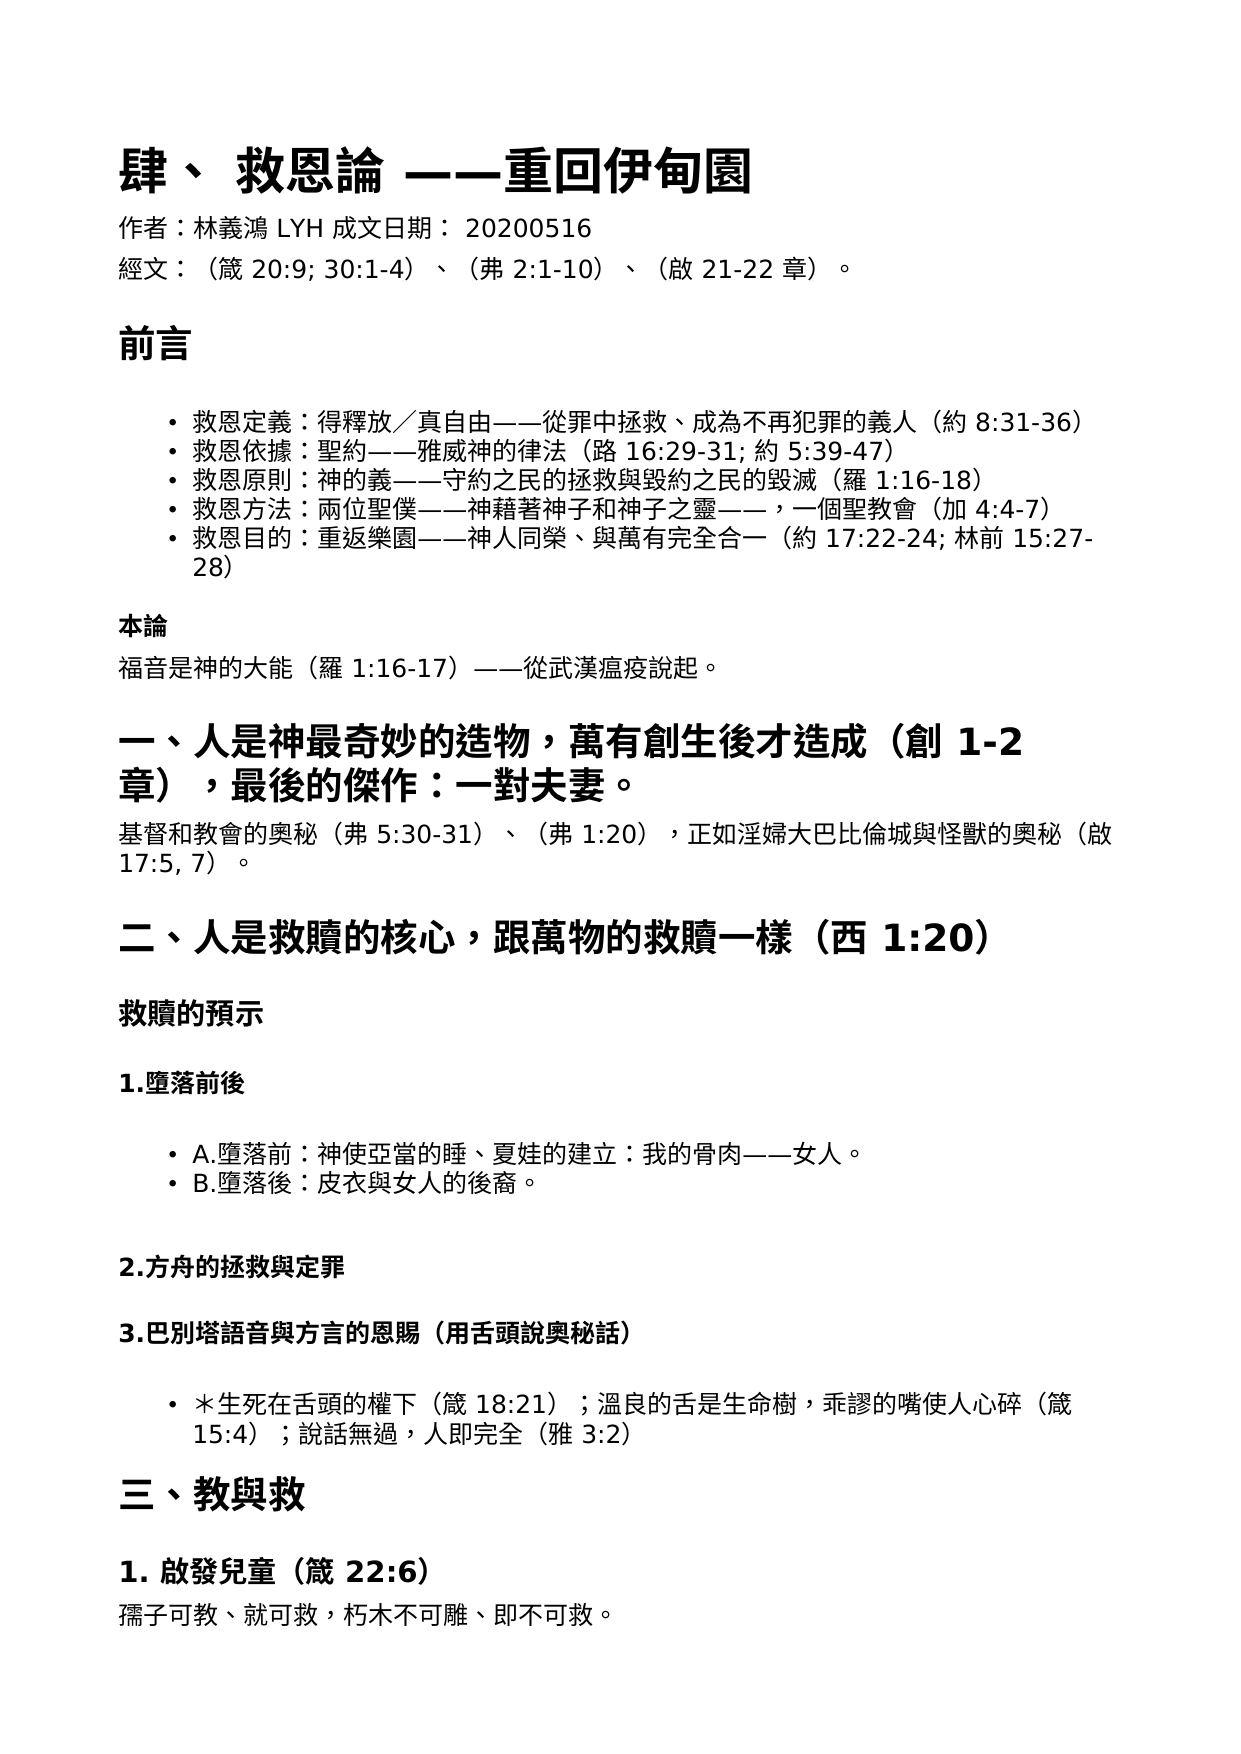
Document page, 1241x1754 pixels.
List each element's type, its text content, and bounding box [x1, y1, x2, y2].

subtitle 三、教與救 [118, 1474, 1122, 1518]
subtitle 1.墮落前後 [118, 1069, 1122, 1098]
text 福音是神的大能（羅 1:16-17）——從武漢瘟疫說起。 [118, 654, 1122, 683]
subtitle 一、人是神最奇妙的造物，萬有創生後才造成（創 1-2 章），最後的傑作：一對夫妻。 [118, 721, 1122, 808]
list B.墮落後：皮衣與女人的後裔。 [177, 1169, 1122, 1198]
list 救恩目的：重返樂園——神人同榮、與萬有完全合一（約 17:22-24; 林前 15:27-28） [177, 524, 1122, 583]
list A.墮落前：神使亞當的睡、夏娃的建立：我的骨肉——女人。 [177, 1140, 1122, 1169]
text 本論 [118, 612, 1122, 641]
list 救恩依據：聖約——雅威神的律法（路 16:29-31; 約 5:39-47） [177, 437, 1122, 466]
subtitle 前言 [118, 322, 1122, 366]
text 作者：林義鴻 LYH 成文日期： 20200516 [118, 214, 1122, 243]
subtitle 肆、 救恩論 ——重回伊甸園 [118, 143, 1122, 201]
text 經文：（箴 20:9; 30:1-4）、（弗 2:1-10）、（啟 21-22 章）。 [118, 256, 1122, 285]
subtitle 二、人是救贖的核心，跟萬物的救贖一樣（西 1:20） [118, 916, 1122, 960]
subtitle 2.方舟的拯救與定罪 [118, 1253, 1122, 1282]
list 救恩定義：得釋放／真自由——從罪中拯救、成為不再犯罪的義人（約 8:31-36） [177, 408, 1122, 437]
list 救恩方法：兩位聖僕——神藉著神子和神子之靈——，一個聖教會（加 4:4-7） [177, 495, 1122, 524]
text 孺子可教、就可救，朽木不可雕、即不可救。 [118, 1602, 1122, 1631]
list 救恩原則：神的義——守約之民的拯救與毀約之民的毀滅（羅 1:16-18） [177, 466, 1122, 495]
subtitle 3.巴別塔語音與方言的恩賜（用舌頭說奧秘話） [118, 1319, 1122, 1349]
subtitle 救贖的預示 [118, 997, 1122, 1031]
subtitle 1. 啟發兒童（箴 22:6） [118, 1555, 1122, 1589]
text 基督和教會的奧秘（弗 5:30-31）、（弗 1:20），正如淫婦大巴比倫城與怪獸的奧秘（啟 17:5, 7）。 [118, 820, 1122, 879]
list ＊生死在舌頭的權下（箴 18:21）；溫良的舌是生命樹，乖謬的嘴使人心碎（箴 15:4）；說話無過，人即完全（雅 3:2） [177, 1391, 1122, 1449]
